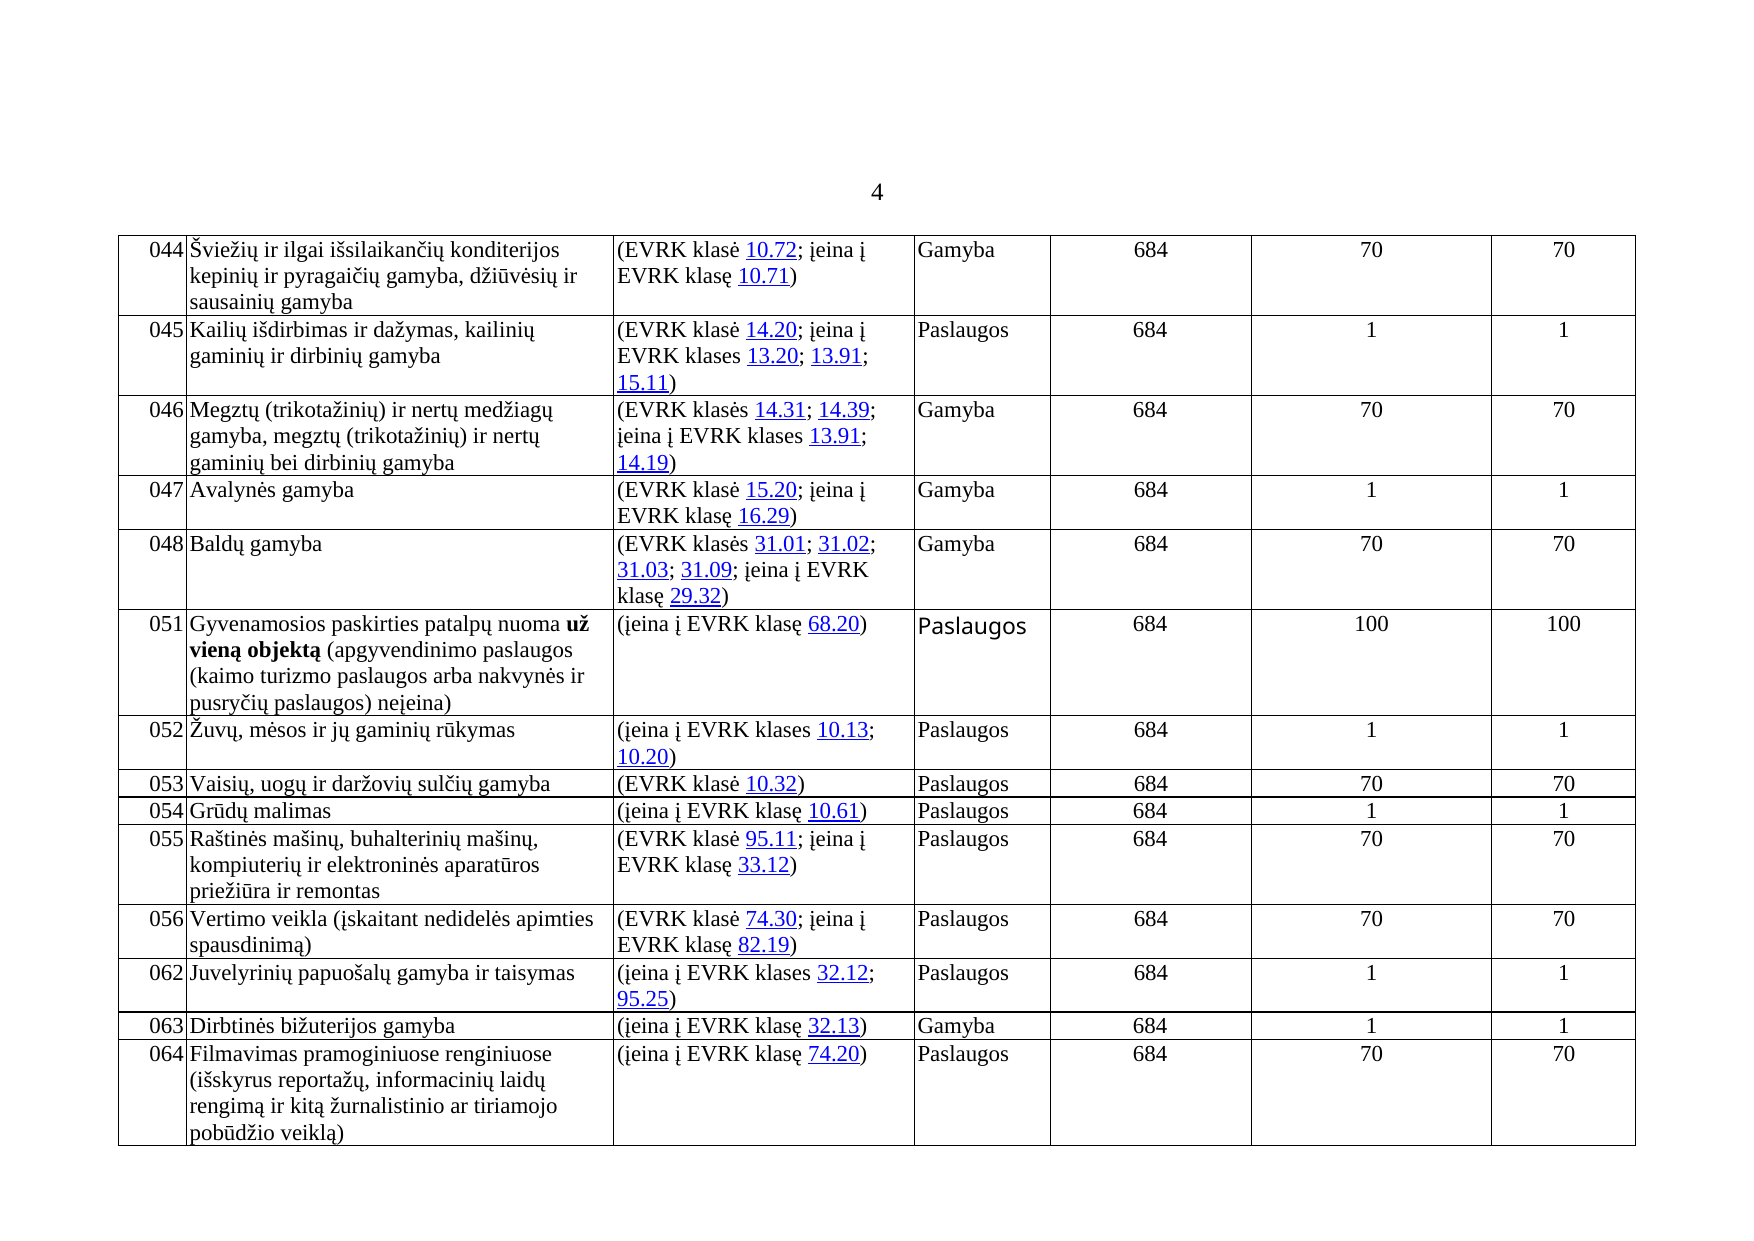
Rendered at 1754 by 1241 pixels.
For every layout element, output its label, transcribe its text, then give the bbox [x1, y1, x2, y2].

table_cell Paslaugos [915, 716, 1050, 769]
table_cell 684 [1051, 396, 1251, 475]
table_cell 684 [1051, 236, 1251, 315]
table_cell (EVRK klasė 10.72; įeina į EVRK klasę 10.71) [614, 236, 914, 315]
table_cell 044 [119, 236, 186, 315]
table_cell Baldų gamyba [187, 530, 613, 609]
table_cell (EVRK klasė 14.20; įeina į EVRK klases 13.20; 13.91; 15.11) [614, 316, 914, 395]
table_cell (įeina į EVRK klasę 74.20) [614, 1040, 914, 1145]
table_cell (EVRK klasė 74.30; įeina į EVRK klasę 82.19) [614, 905, 914, 958]
table_cell Paslaugos [915, 316, 1050, 395]
table_cell Gamyba [915, 236, 1050, 315]
table_cell Grūdų malimas [187, 798, 613, 824]
table_cell 70 [1492, 396, 1635, 475]
table_cell 1 [1252, 798, 1491, 824]
table_cell 70 [1492, 770, 1635, 796]
table_cell 1 [1492, 798, 1635, 824]
table_cell 051 [119, 610, 186, 715]
table_cell 1 [1252, 476, 1491, 529]
table_cell 1 [1492, 476, 1635, 529]
table_cell 047 [119, 476, 186, 529]
table_cell Šviežių ir ilgai išsilaikančių konditerijos kepinių ir pyragaičių gamyba, džiūvėsių ir sausainių gamyba [187, 236, 613, 315]
table_cell 70 [1252, 236, 1491, 315]
table_cell Vertimo veikla (įskaitant nedidelės apimties spausdinimą) [187, 905, 613, 958]
table_cell 684 [1051, 1013, 1251, 1039]
table_cell 70 [1252, 825, 1491, 904]
table_cell 046 [119, 396, 186, 475]
table_cell (įeina į EVRK klases 32.12; 95.25) [614, 959, 914, 1011]
table_cell 684 [1051, 905, 1251, 958]
table_cell 70 [1492, 905, 1635, 958]
table_cell 054 [119, 798, 186, 824]
table_cell 70 [1492, 236, 1635, 315]
table_cell Dirbtinės bižuterijos gamyba [187, 1013, 613, 1039]
table_cell 684 [1051, 530, 1251, 609]
table_cell Megztų (trikotažinių) ir nertų medžiagų gamyba, megztų (trikotažinių) ir nertų gaminių bei dirbinių gamyba [187, 396, 613, 475]
table_cell 70 [1252, 905, 1491, 958]
table_cell Gyvenamosios paskirties patalpų nuoma už vieną objektą (apgyvendinimo paslaugos (kaimo turizmo paslaugos arba nakvynės ir pusryčių paslaugos) neįeina) [187, 610, 613, 715]
table_cell Paslaugos [915, 959, 1050, 1011]
table_cell 100 [1252, 610, 1491, 715]
table_cell 100 [1492, 610, 1635, 715]
table_cell 056 [119, 905, 186, 958]
table_cell (EVRK klasė 15.20; įeina į EVRK klasę 16.29) [614, 476, 914, 529]
table_cell 1 [1252, 1013, 1491, 1039]
table_cell 684 [1051, 825, 1251, 904]
table_cell 1 [1492, 1013, 1635, 1039]
table_cell 684 [1051, 770, 1251, 796]
table_cell 684 [1051, 716, 1251, 769]
table_cell 70 [1252, 1040, 1491, 1145]
table_cell 053 [119, 770, 186, 796]
table_cell (įeina į EVRK klasę 68.20) [614, 610, 914, 715]
table_cell (EVRK klasės 31.01; 31.02; 31.03; 31.09; įeina į EVRK klasę 29.32) [614, 530, 914, 609]
table_cell (EVRK klasė 95.11; įeina į EVRK klasę 33.12) [614, 825, 914, 904]
table_cell 70 [1252, 396, 1491, 475]
table_cell Paslaugos [915, 1040, 1050, 1145]
table_cell Gamyba [915, 396, 1050, 475]
table_cell (įeina į EVRK klases 10.13; 10.20) [614, 716, 914, 769]
table_cell 70 [1252, 530, 1491, 609]
table_cell 052 [119, 716, 186, 769]
table_cell Juvelyrinių papuošalų gamyba ir taisymas [187, 959, 613, 1011]
table_cell Žuvų, mėsos ir jų gaminių rūkymas [187, 716, 613, 769]
table_cell Vaisių, uogų ir daržovių sulčių gamyba [187, 770, 613, 796]
table_cell 064 [119, 1040, 186, 1145]
table_cell 063 [119, 1013, 186, 1039]
table_cell Gamyba [915, 1013, 1050, 1039]
table_cell 70 [1492, 1040, 1635, 1145]
table_cell Gamyba [915, 530, 1050, 609]
table_cell 684 [1051, 1040, 1251, 1145]
table_cell 062 [119, 959, 186, 1011]
table_cell Avalynės gamyba [187, 476, 613, 529]
table_cell 045 [119, 316, 186, 395]
table_cell 048 [119, 530, 186, 609]
table_cell 684 [1051, 316, 1251, 395]
table_cell 70 [1492, 825, 1635, 904]
table_cell 1 [1492, 316, 1635, 395]
table_cell Gamyba [915, 476, 1050, 529]
table_cell 684 [1051, 798, 1251, 824]
table_cell (EVRK klasė 10.32) [614, 770, 914, 796]
table_cell Paslaugos [915, 825, 1050, 904]
table_cell 1 [1492, 716, 1635, 769]
table_cell Paslaugos [915, 770, 1050, 796]
table_cell 70 [1492, 530, 1635, 609]
table_cell (įeina į EVRK klasę 32.13) [614, 1013, 914, 1039]
table_cell 70 [1252, 770, 1491, 796]
table_cell 1 [1492, 959, 1635, 1011]
table_cell Kailių išdirbimas ir dažymas, kailinių gaminių ir dirbinių gamyba [187, 316, 613, 395]
table_cell (įeina į EVRK klasę 10.61) [614, 798, 914, 824]
table_cell 684 [1051, 476, 1251, 529]
table_cell 1 [1252, 959, 1491, 1011]
table_cell Paslaugos [915, 610, 1050, 715]
table_cell Paslaugos [915, 798, 1050, 824]
table_cell 684 [1051, 610, 1251, 715]
table_cell 684 [1051, 959, 1251, 1011]
table_cell 1 [1252, 316, 1491, 395]
table_cell Raštinės mašinų, buhalterinių mašinų, kompiuterių ir elektroninės aparatūros priežiūra ir remontas [187, 825, 613, 904]
table_cell Filmavimas pramoginiuose renginiuose (išskyrus reportažų, informacinių laidų rengimą ir kitą žurnalistinio ar tiriamojo pobūdžio veiklą) [187, 1040, 613, 1145]
table_cell 1 [1252, 716, 1491, 769]
table_cell (EVRK klasės 14.31; 14.39; įeina į EVRK klases 13.91; 14.19) [614, 396, 914, 475]
table_cell 055 [119, 825, 186, 904]
table_cell Paslaugos [915, 905, 1050, 958]
